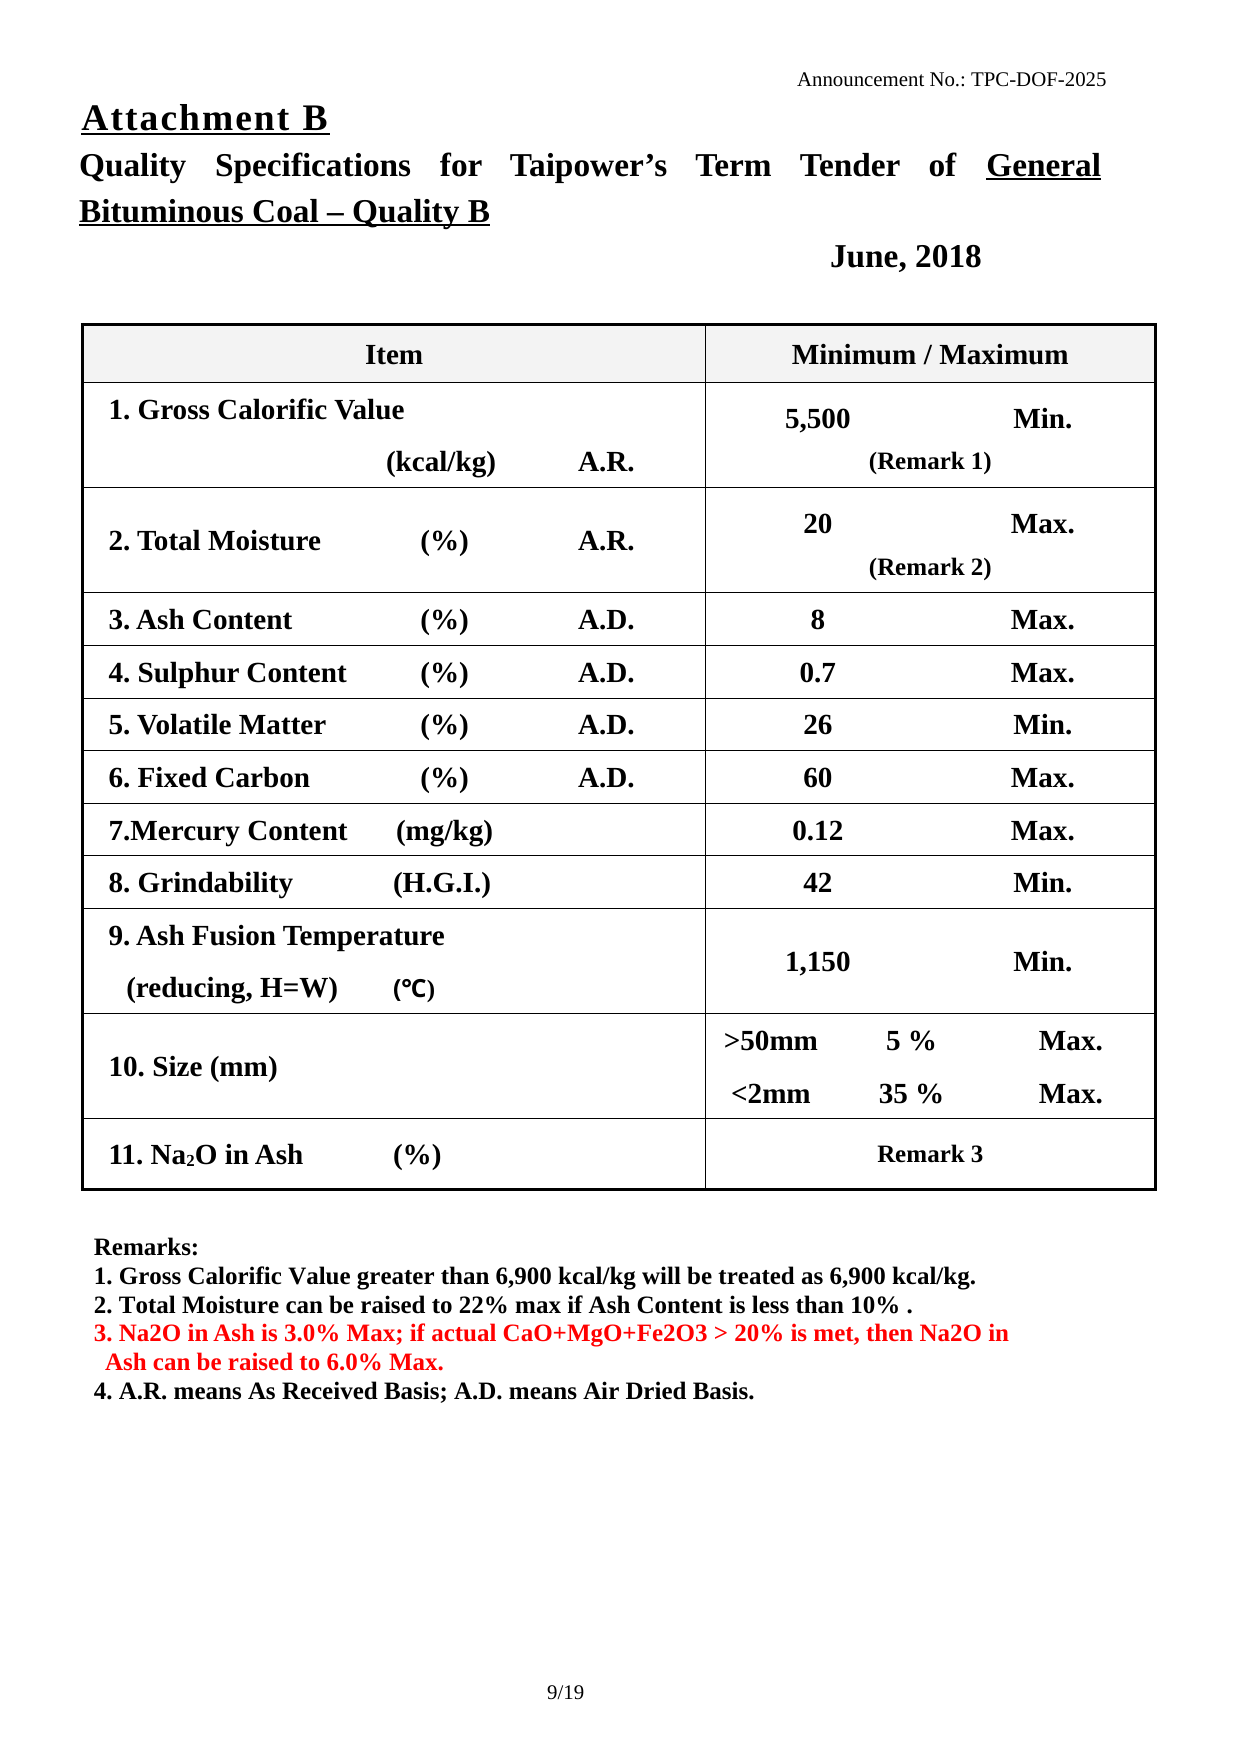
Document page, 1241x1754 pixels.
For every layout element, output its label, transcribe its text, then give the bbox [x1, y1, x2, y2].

table_cell Min. [930, 856, 1154, 908]
table_cell 60 [706, 751, 930, 803]
table_cell Min. [930, 699, 1154, 750]
table_cell Max. [930, 593, 1154, 645]
table_cell 6. Fixed Carbon [84, 751, 382, 803]
table_cell Min. [930, 909, 1154, 1013]
table_cell 8. Grindability [84, 856, 382, 908]
table_cell (H.G.I.) [382, 856, 705, 908]
table_cell (%) [382, 488, 507, 592]
table_cell Max. [930, 751, 1154, 803]
table_cell (%) [382, 1119, 705, 1188]
table_cell (%) [382, 593, 507, 645]
table_cell A.D. [507, 699, 705, 750]
table_cell 8 [706, 593, 930, 645]
table_cell Max. [930, 488, 1154, 540]
text 1. Gross Calorific Value greater than 6,900 kcal/kg will be treated as 6,900 kcal/kg. [94, 1261, 1215, 1290]
table_cell A.D. [507, 751, 705, 803]
table_cell [507, 804, 705, 855]
table_cell 42 [706, 856, 930, 908]
text June, 2018 [79, 231, 1101, 277]
text 2. Total Moisture can be raised to 22% max if Ash Content is less than 10% . [94, 1290, 1215, 1318]
table_cell 4. Sulphur Content [84, 646, 382, 697]
table_cell 9. Ash Fusion Temperature [84, 909, 705, 961]
text Attachment B [81, 94, 1215, 139]
table_cell 0.12 [706, 804, 930, 855]
table_cell 5. Volatile Matter [84, 699, 382, 750]
table_cell 11. Na2O in Ash [84, 1119, 382, 1188]
table_cell A.R. [507, 435, 705, 487]
table_cell (%) [382, 646, 507, 697]
table_cell (%) [382, 699, 507, 750]
table_cell 26 [706, 699, 930, 750]
table_header Item [84, 326, 705, 382]
table_cell A.R. [507, 488, 705, 592]
text Remarks: [94, 1232, 1103, 1261]
table_cell (Remark 1) [706, 435, 1154, 487]
table_cell 2. Total Moisture [84, 488, 382, 592]
table_cell 1. Gross Calorific Value [84, 383, 705, 434]
table_cell (mg/kg) [382, 804, 507, 855]
table_cell Max. [930, 804, 1154, 855]
table_cell Max. [986, 1014, 1154, 1066]
text Ash can be raised to 6.0% Max. [94, 1347, 1106, 1376]
table_cell 5,500 [706, 383, 930, 434]
table_cell Max. [986, 1066, 1154, 1118]
table_header Minimum / Maximum [706, 326, 1154, 382]
text 4. A.R. means As Received Basis; A.D. means Air Dried Basis. [94, 1376, 1215, 1405]
table_cell Min. [930, 383, 1154, 434]
table_cell 1,150 [706, 909, 930, 1013]
table_cell <2mm [706, 1066, 836, 1118]
table_cell (%) [382, 751, 507, 803]
table_cell 10. Size (mm) [84, 1014, 705, 1118]
table_cell >50mm [706, 1014, 836, 1066]
table_cell 35 % [836, 1066, 986, 1118]
table_cell 0.7 [706, 646, 930, 697]
text 3. Na2O in Ash is 3.0% Max; if actual CaO+MgO+Fe2O3 > 20% is met, then Na2O in [94, 1318, 1103, 1347]
table_cell 20 [706, 488, 930, 540]
table_cell A.D. [507, 593, 705, 645]
table_cell (℃) [382, 961, 705, 1013]
table_cell Max. [930, 646, 1154, 697]
table_cell 7.Mercury Content [84, 804, 382, 855]
table_cell 3. Ash Content [84, 593, 382, 645]
table_cell A.D. [507, 646, 705, 697]
table_cell Remark 3 [706, 1119, 1154, 1188]
text Quality Specifications for Taipower’s Term Tender of General Bituminous Coal – Quality B [79, 139, 1101, 231]
table_cell (reducing, H=W) [84, 961, 382, 1013]
table_cell (kcal/kg) [84, 435, 507, 487]
table_cell 5 % [836, 1014, 986, 1066]
table_cell (Remark 2) [706, 540, 1154, 592]
